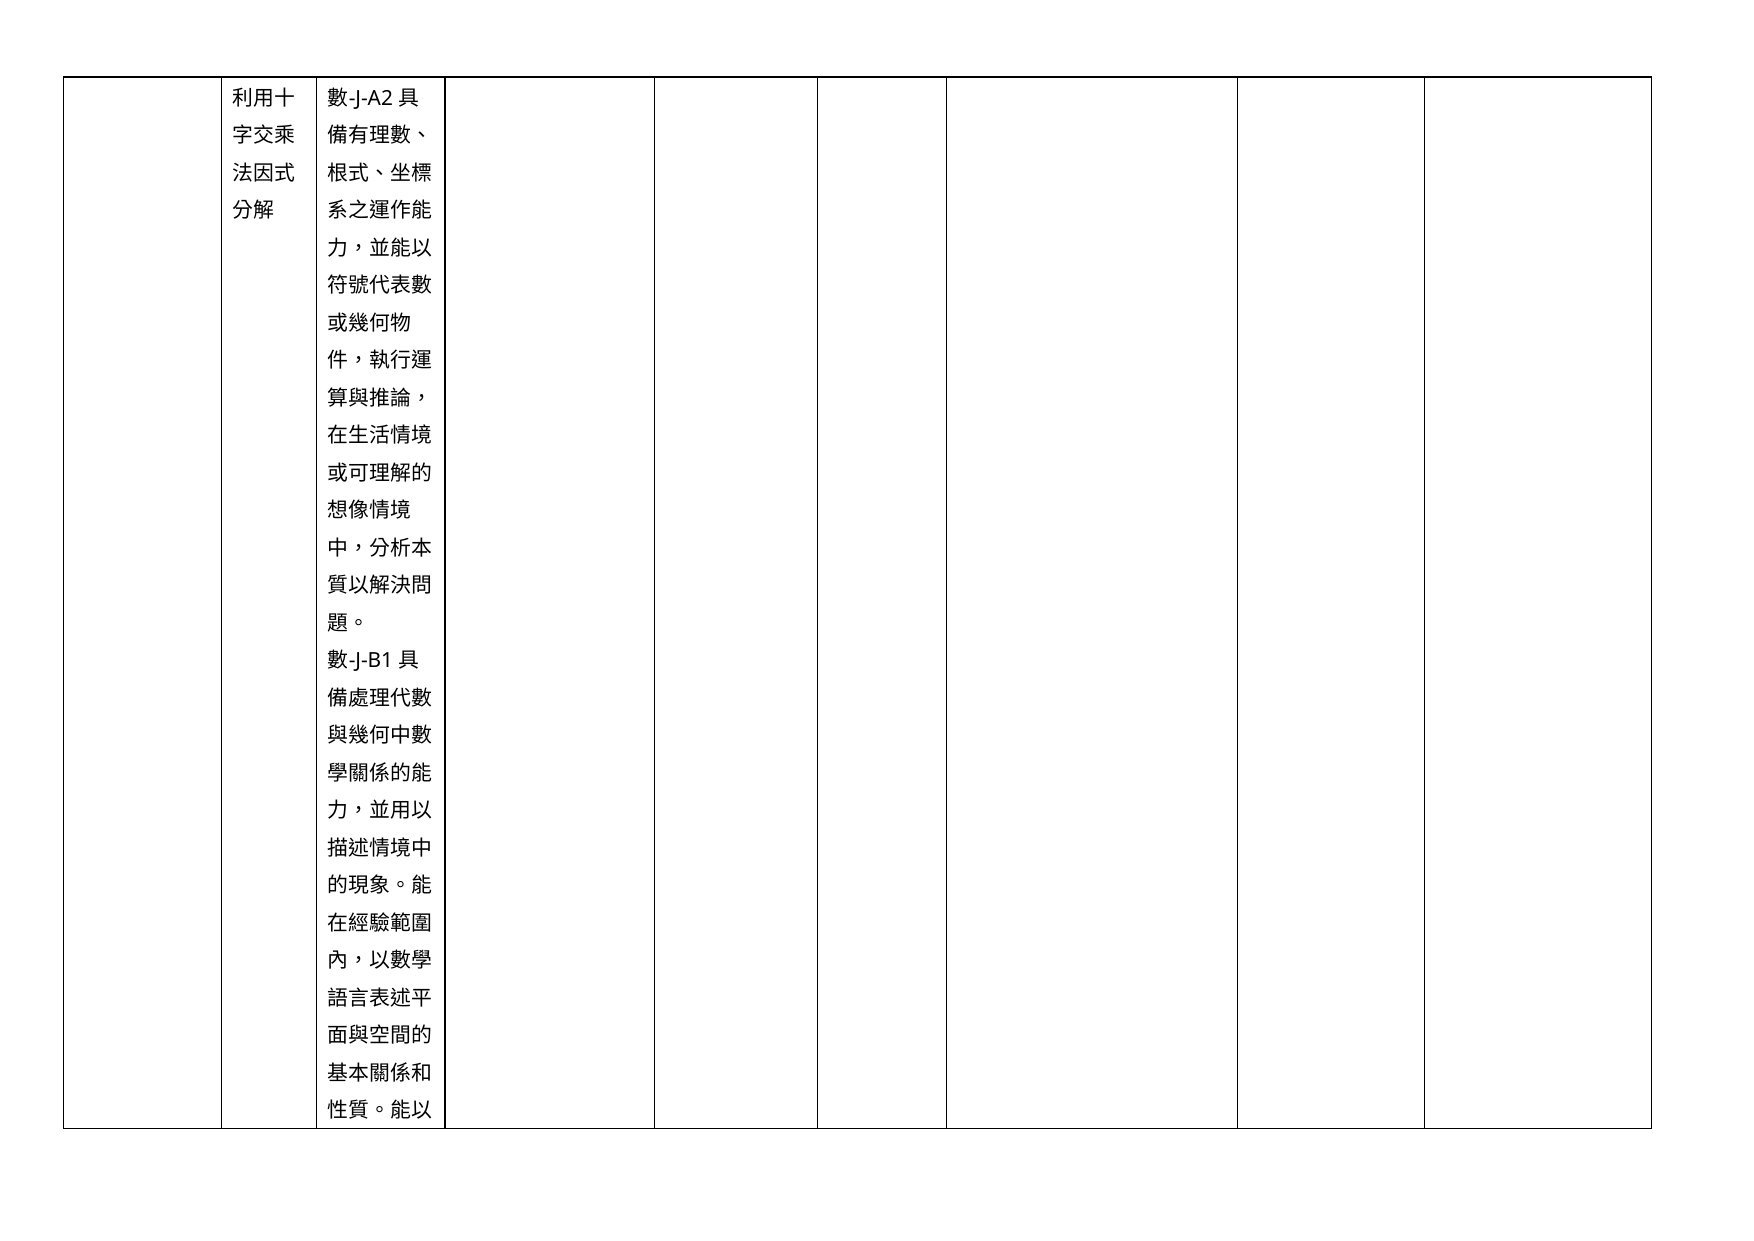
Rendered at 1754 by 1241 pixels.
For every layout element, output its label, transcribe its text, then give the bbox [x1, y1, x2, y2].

table_cell [446, 78, 654, 1127]
table_cell [947, 78, 1237, 1127]
table_cell [818, 78, 946, 1127]
table_cell [1425, 78, 1651, 1127]
table_cell 數-J-A2 具備有理數、根式、坐標系之運作能力，並能以符號代表數或幾何物件，執行運算與推論，在生活情境或可理解的想像情境中，分析本質以解決問題。 數-J-B1 具備處理代數與幾何中數學關係的能力，並用以描述情境中的現象。能在經驗範圍內，以數學語言表述平面與空間的基本關係和性質。能以 [317, 78, 444, 1127]
table_cell 利用十字交乘法因式分解 [222, 78, 316, 1127]
table_cell [64, 78, 221, 1127]
table_cell [1238, 78, 1424, 1127]
table_cell [655, 78, 817, 1127]
